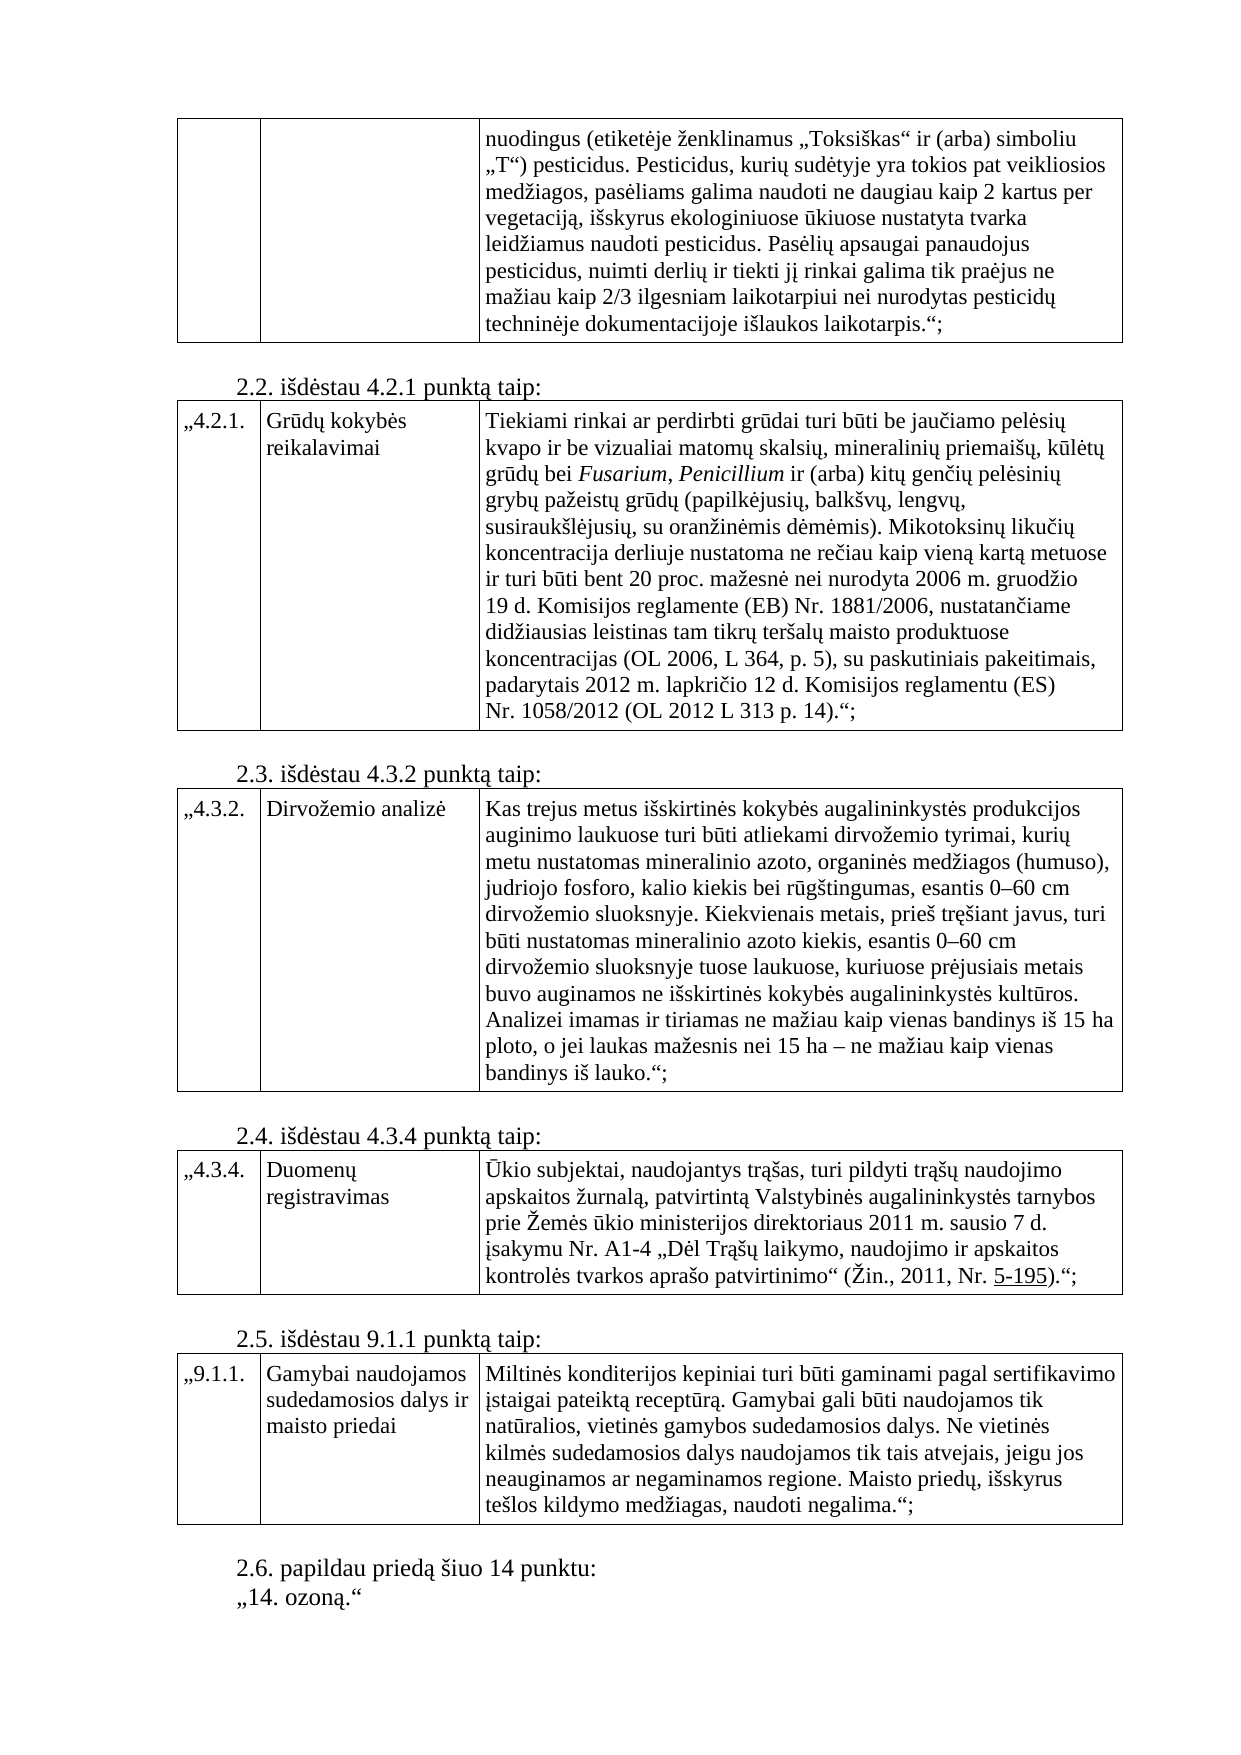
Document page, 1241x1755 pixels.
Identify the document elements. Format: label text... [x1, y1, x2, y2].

table_header [178, 119, 260, 342]
text 2.4. išdėstau 4.3.4 punktą taip: [177, 1121, 1122, 1149]
table_header Ūkio subjektai, naudojantys trąšas, turi pildyti trąšų naudojimo apskaitos žurnalą, patvirtintą Valstybinės augalininkystės tarnybos prie Žemės ūkio ministerijos direktoriaus 2011 m. sausio 7 d. įsakymu Nr. A1-4 „Dėl Trąšų laikymo, naudojimo ir apskaitos kontrolės tvarkos aprašo patvirtinimo“ (Žin., 2011, Nr. 5-195).“; [480, 1151, 1122, 1294]
text „14. ozoną.“ [177, 1582, 1122, 1611]
table_header Dirvožemio analizė [261, 789, 479, 1091]
text 2.3. išdėstau 4.3.2 punktą taip: [177, 759, 1122, 788]
text 2.5. išdėstau 9.1.1 punktą taip: [177, 1324, 1122, 1353]
table_header Kas trejus metus išskirtinės kokybės augalininkystės produkcijos auginimo laukuose turi būti atliekami dirvožemio tyrimai, kurių metu nustatomas mineralinio azoto, organinės medžiagos (humuso), judriojo fosforo, kalio kiekis bei rūgštingumas, esantis 0–60 cm dirvožemio sluoksnyje. Kiekvienais metais, prieš tręšiant javus, turi būti nustatomas mineralinio azoto kiekis, esantis 0–60 cm dirvožemio sluoksnyje tuose laukuose, kuriuose prėjusiais metais buvo auginamos ne išskirtinės kokybės augalininkystės kultūros. Analizei imamas ir tiriamas ne mažiau kaip vienas bandinys iš 15 ha ploto, o jei laukas mažesnis nei 15 ha – ne mažiau kaip vienas bandinys iš lauko.“; [480, 789, 1122, 1091]
table_header „9.1.1. [178, 1354, 260, 1524]
table_header Duomenų registravimas [261, 1151, 479, 1294]
table_header Grūdų kokybės reikalavimai [261, 401, 479, 729]
table_header „4.2.1. [178, 401, 260, 729]
table_header Gamybai naudojamos sudedamosios dalys ir maisto priedai [261, 1354, 479, 1524]
text 2.6. papildau priedą šiuo 14 punktu: [177, 1553, 1122, 1582]
table_header [261, 119, 479, 342]
table_header Miltinės konditerijos kepiniai turi būti gaminami pagal sertifikavimo įstaigai pateiktą receptūrą. Gamybai gali būti naudojamos tik natūralios, vietinės gamybos sudedamosios dalys. Ne vietinės kilmės sudedamosios dalys naudojamos tik tais atvejais, jeigu jos neauginamos ar negaminamos regione. Maisto priedų, išskyrus tešlos kildymo medžiagas, naudoti negalima.“; [480, 1354, 1122, 1524]
table_header nuodingus (etiketėje ženklinamus „Toksiškas“ ir (arba) simboliu „T“) pesticidus. Pesticidus, kurių sudėtyje yra tokios pat veikliosios medžiagos, pasėliams galima naudoti ne daugiau kaip 2 kartus per vegetaciją, išskyrus ekologiniuose ūkiuose nustatyta tvarka leidžiamus naudoti pesticidus. Pasėlių apsaugai panaudojus pesticidus, nuimti derlių ir tiekti jį rinkai galima tik praėjus ne mažiau kaip 2/3 ilgesniam laikotarpiui nei nurodytas pesticidų techninėje dokumentacijoje išlaukos laikotarpis.“; [480, 119, 1122, 342]
table_header „4.3.2. [178, 789, 260, 1091]
table_header „4.3.4. [178, 1151, 260, 1294]
table_header Tiekiami rinkai ar perdirbti grūdai turi būti be jaučiamo pelėsių kvapo ir be vizualiai matomų skalsių, mineralinių priemaišų, kūlėtų grūdų bei Fusarium, Penicillium ir (arba) kitų genčių pelėsinių grybų pažeistų grūdų (papilkėjusių, balkšvų, lengvų, susiraukšlėjusių, su oranžinėmis dėmėmis). Mikotoksinų likučių koncentracija derliuje nustatoma ne rečiau kaip vieną kartą metuose ir turi būti bent 20 proc. mažesnė nei nurodyta 2006 m. gruodžio 19 d. Komisijos reglamente (EB) Nr. 1881/2006, nustatančiame didžiausias leistinas tam tikrų teršalų maisto produktuose koncentracijas (OL 2006, L 364, p. 5), su paskutiniais pakeitimais, padarytais 2012 m. lapkričio 12 d. Komisijos reglamentu (ES) Nr. 1058/2012 (OL 2012 L 313 p. 14).“; [480, 401, 1122, 729]
text 2.2. išdėstau 4.2.1 punktą taip: [177, 372, 1122, 400]
